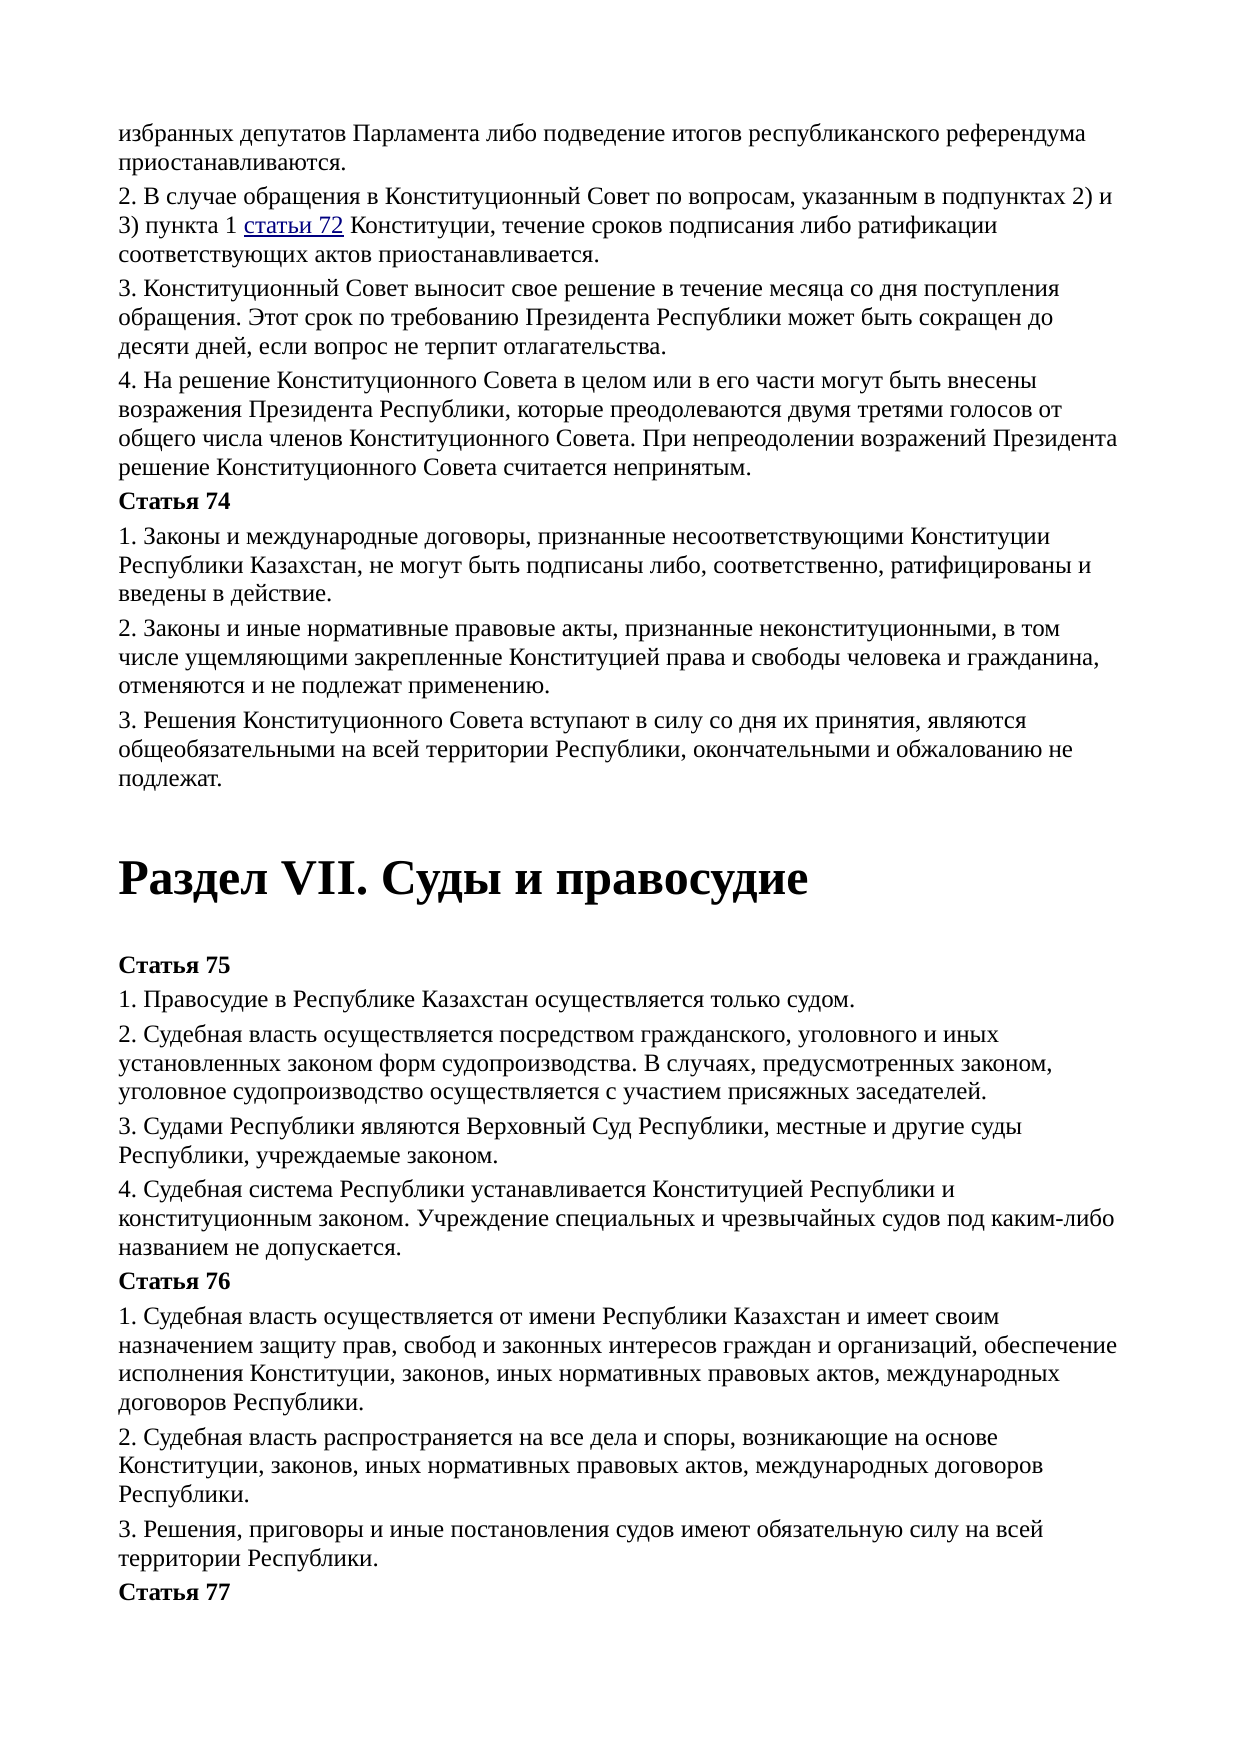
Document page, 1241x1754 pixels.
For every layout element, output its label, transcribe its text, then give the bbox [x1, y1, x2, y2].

text 4. Судебная система Республики устанавливается Конституцией Республики и конституционным законом. Учреждение специальных и чрезвычайных судов под каким-либо названием не допускается. [118, 1174, 1122, 1261]
text 2. Судебная власть осуществляется посредством гражданского, уголовного и иных установленных законом форм судопроизводства. В случаях, предусмотренных законом, уголовное судопроизводство осуществляется с участием присяжных заседателей. [118, 1019, 1122, 1105]
text 2. Судебная власть распространяется на все дела и споры, возникающие на основе Конституции, законов, иных нормативных правовых актов, международных договоров Республики. [118, 1422, 1122, 1508]
text 3. Судами Республики являются Верховный Суд Республики, местные и другие суды Республики, учреждаемые законом. [118, 1111, 1122, 1168]
text 2. Законы и иные нормативные правовые акты, признанные неконституционными, в том числе ущемляющими закрепленные Конституцией права и свободы человека и гражданина, отменяются и не подлежат применению. [118, 613, 1122, 699]
text 1. Законы и международные договоры, признанные несоответствующими Конституции Республики Казахстан, не могут быть подписаны либо, соответственно, ратифицированы и введены в действие. [118, 521, 1122, 607]
text 1. Судебная власть осуществляется от имени Республики Казахстан и имеет своим назначением защиту прав, свобод и законных интересов граждан и организаций, обеспечение исполнения Конституции, законов, иных нормативных правовых актов, международных договоров Республики. [118, 1301, 1122, 1416]
text 1. Правосудие в Республике Казахстан осуществляется только судом. [118, 984, 1122, 1013]
text 3. Решения Конституционного Совета вступают в силу со дня их принятия, являются общеобязательными на всей территории Республики, окончательными и обжалованию не подлежат. [118, 705, 1122, 791]
text Статья 74 [118, 486, 1122, 515]
text Статья 76 [118, 1266, 1122, 1295]
text 3. Решения, приговоры и иные постановления судов имеют обязательную силу на всей территории Республики. [118, 1514, 1122, 1571]
text избранных депутатов Парламента либо подведение итогов республиканского референдума приостанавливаются. [118, 118, 1122, 176]
text 3. Конституционный Совет выносит свое решение в течение месяца со дня поступления обращения. Этот срок по требованию Президента Республики может быть сокращен до десяти дней, если вопрос не терпит отлагательства. [118, 273, 1122, 360]
text 4. На решение Конституционного Совета в целом или в его части могут быть внесены возражения Президента Республики, которые преодолеваются двумя третями голосов от общего числа членов Конституционного Совета. При непреодолении возражений Президента решение Конституционного Совета считается непринятым. [118, 366, 1122, 481]
text Статья 77 [118, 1577, 1122, 1606]
text 2. В случае обращения в Конституционный Совет по вопросам, указанным в подпунктах 2) и 3) пункта 1 статьи 72 Конституции, течение сроков подписания либо ратификации соответствующих актов приостанавливается. [118, 181, 1122, 268]
text Статья 75 [118, 950, 1122, 978]
subtitle Раздел VII. Суды и правосудие [118, 848, 1122, 906]
